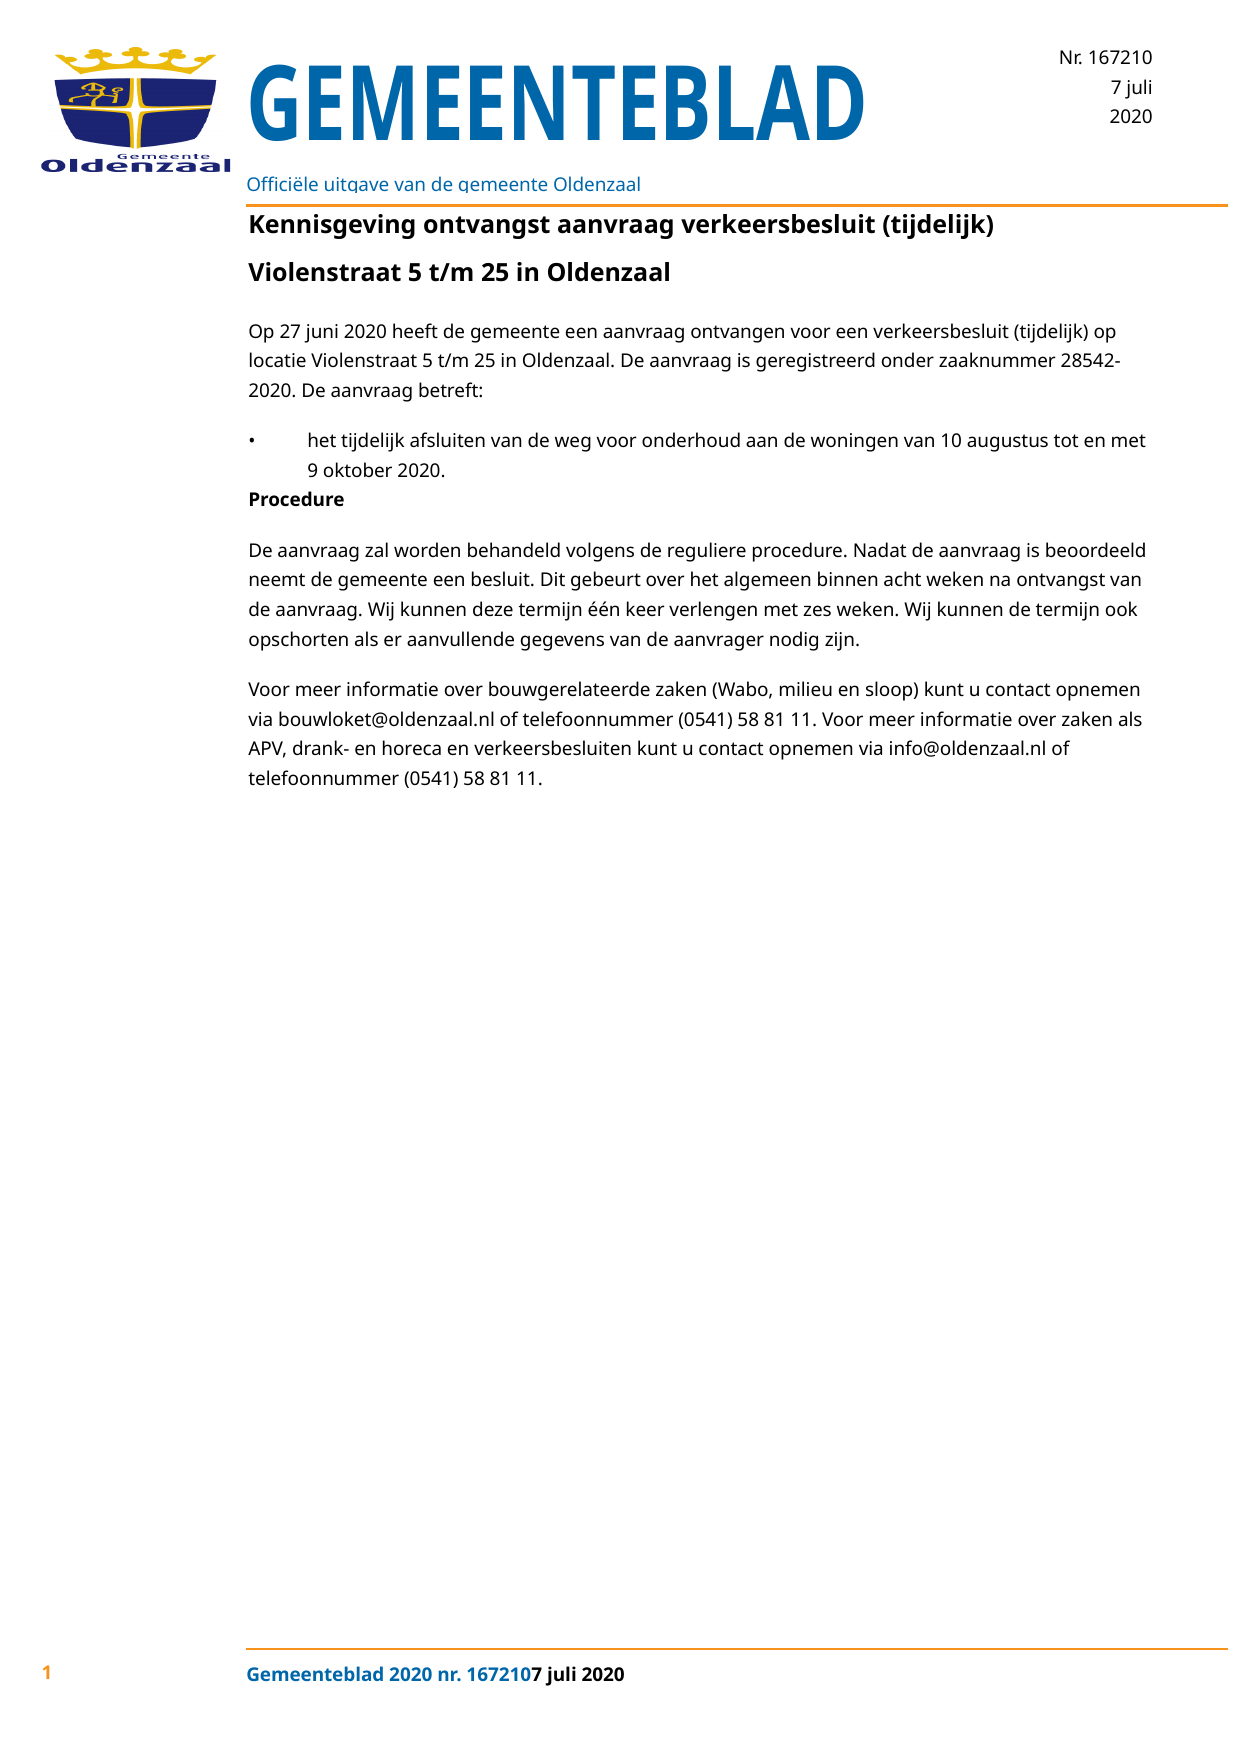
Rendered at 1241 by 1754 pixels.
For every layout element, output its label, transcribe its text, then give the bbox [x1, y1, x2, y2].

text Voor meer informatie over bouwgerelateerde zaken (Wabo, milieu en sloop) kunt u contact opnemen via bouwloket@oldenzaal.nl of telefoonnummer (0541) 58 81 11. Voor meer informatie over zaken als APV, drank- en horeca en verkeersbesluiten kunt u contact opnemen via info@oldenzaal.nl of telefoonnummer (0541) 58 81 11. [248, 676, 1152, 791]
list het tijdelijk afsluiten van de weg voor onderhoud aan de woningen van 10 augustus tot en met 9 oktober 2020. [248, 427, 1152, 483]
text De aanvraag zal worden behandeld volgens de reguliere procedure. Nadat de aanvraag is beoordeeld neemt de gemeente een besluit. Dit gebeurt over het algemeen binnen acht weken na ontvangst van de aanvraag. Wij kunnen deze termijn één keer verlengen met zes weken. Wij kunnen de termijn ook opschorten als er aanvullende gegevens van de aanvrager nodig zijn. [248, 537, 1152, 652]
picture [41, 47, 231, 172]
text Op 27 juni 2020 heeft de gemeente een aanvraag ontvangen voor een verkeersbesluit (tijdelijk) op locatie Violenstraat 5 t/m 25 in Oldenzaal. De aanvraag is geregistreerd onder zaaknummer 28542-2020. De aanvraag betreft: [248, 318, 1152, 403]
text Procedure [248, 487, 1152, 512]
text Kennisgeving ontvangst aanvraag verkeersbesluit (tijdelijk) Violenstraat 5 t/m 25 in Oldenzaal [248, 207, 1152, 288]
